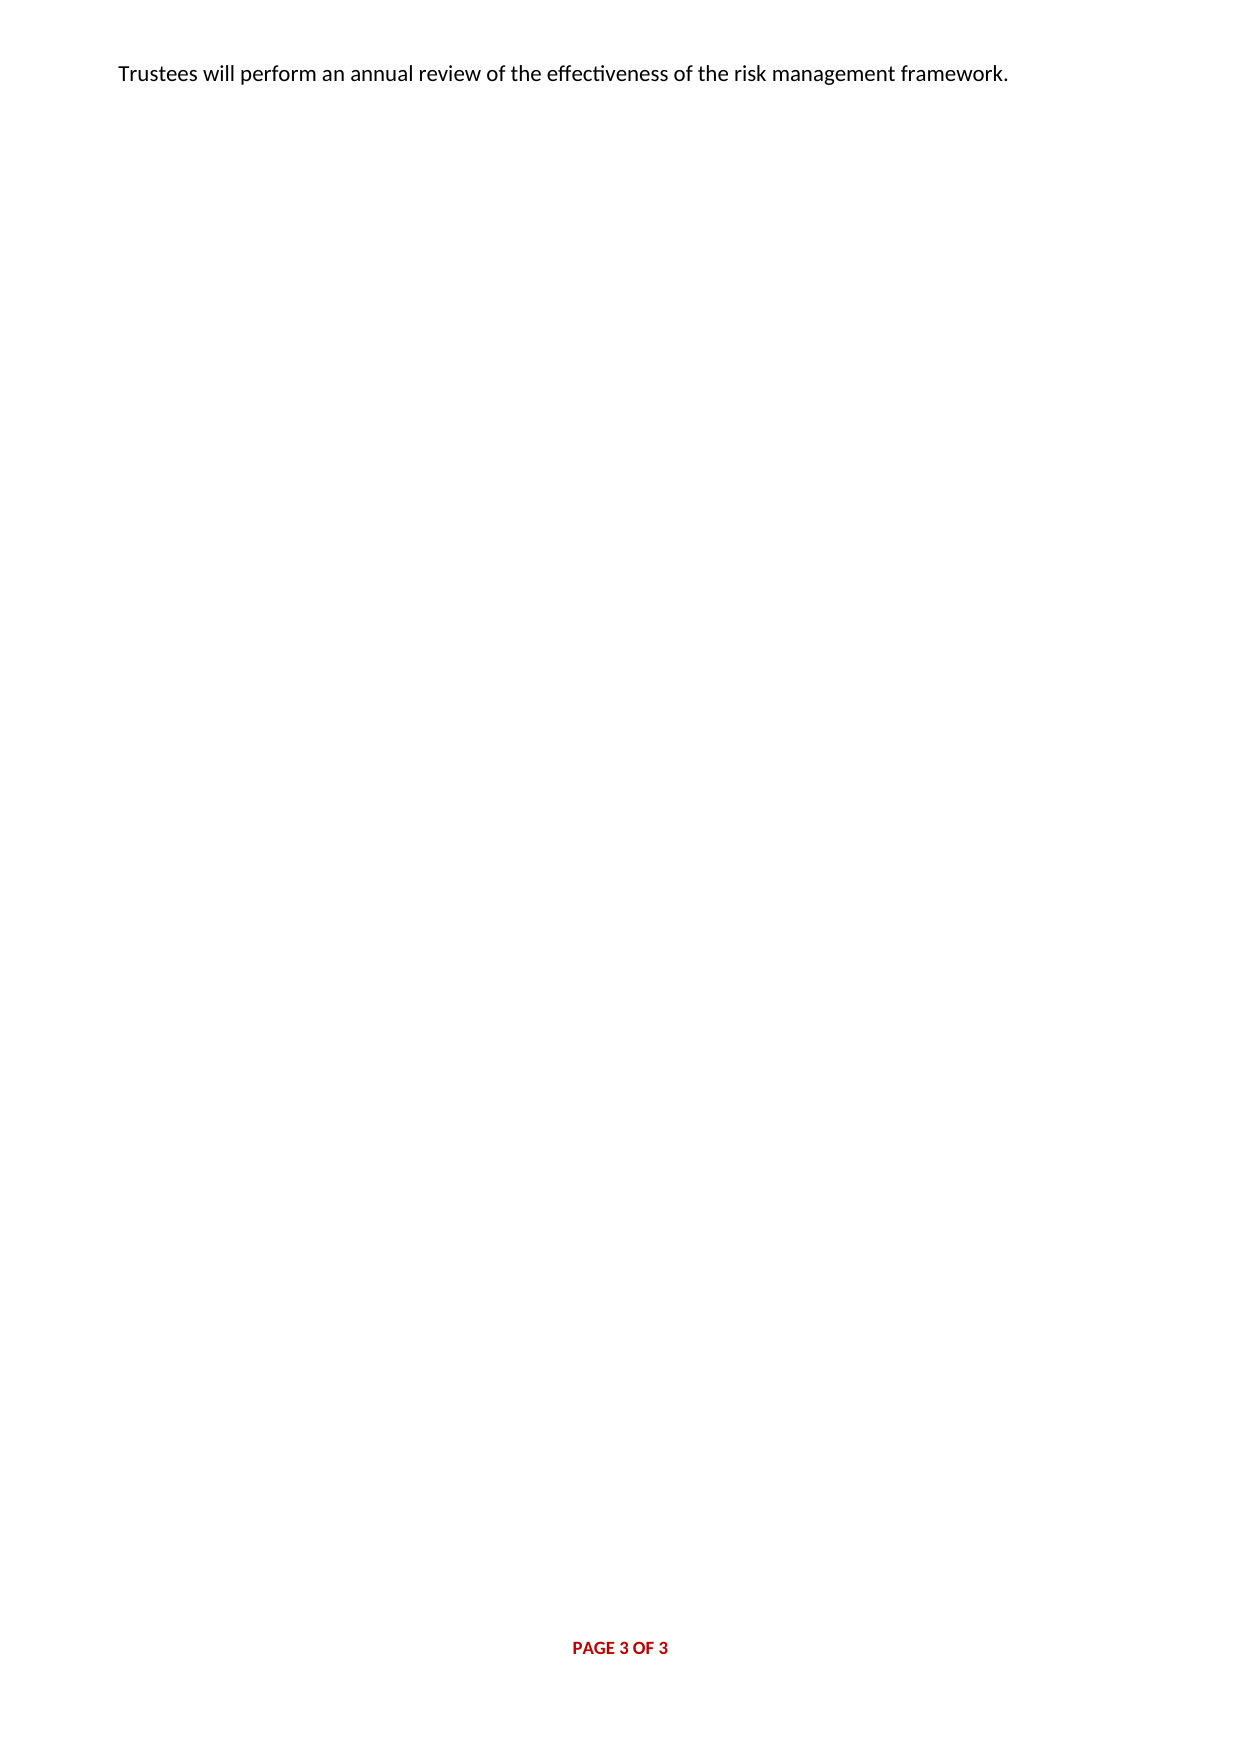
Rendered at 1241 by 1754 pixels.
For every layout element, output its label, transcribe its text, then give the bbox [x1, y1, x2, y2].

text Trustees will perform an annual review of the effectiveness of the risk management framework. [118, 59, 1122, 87]
